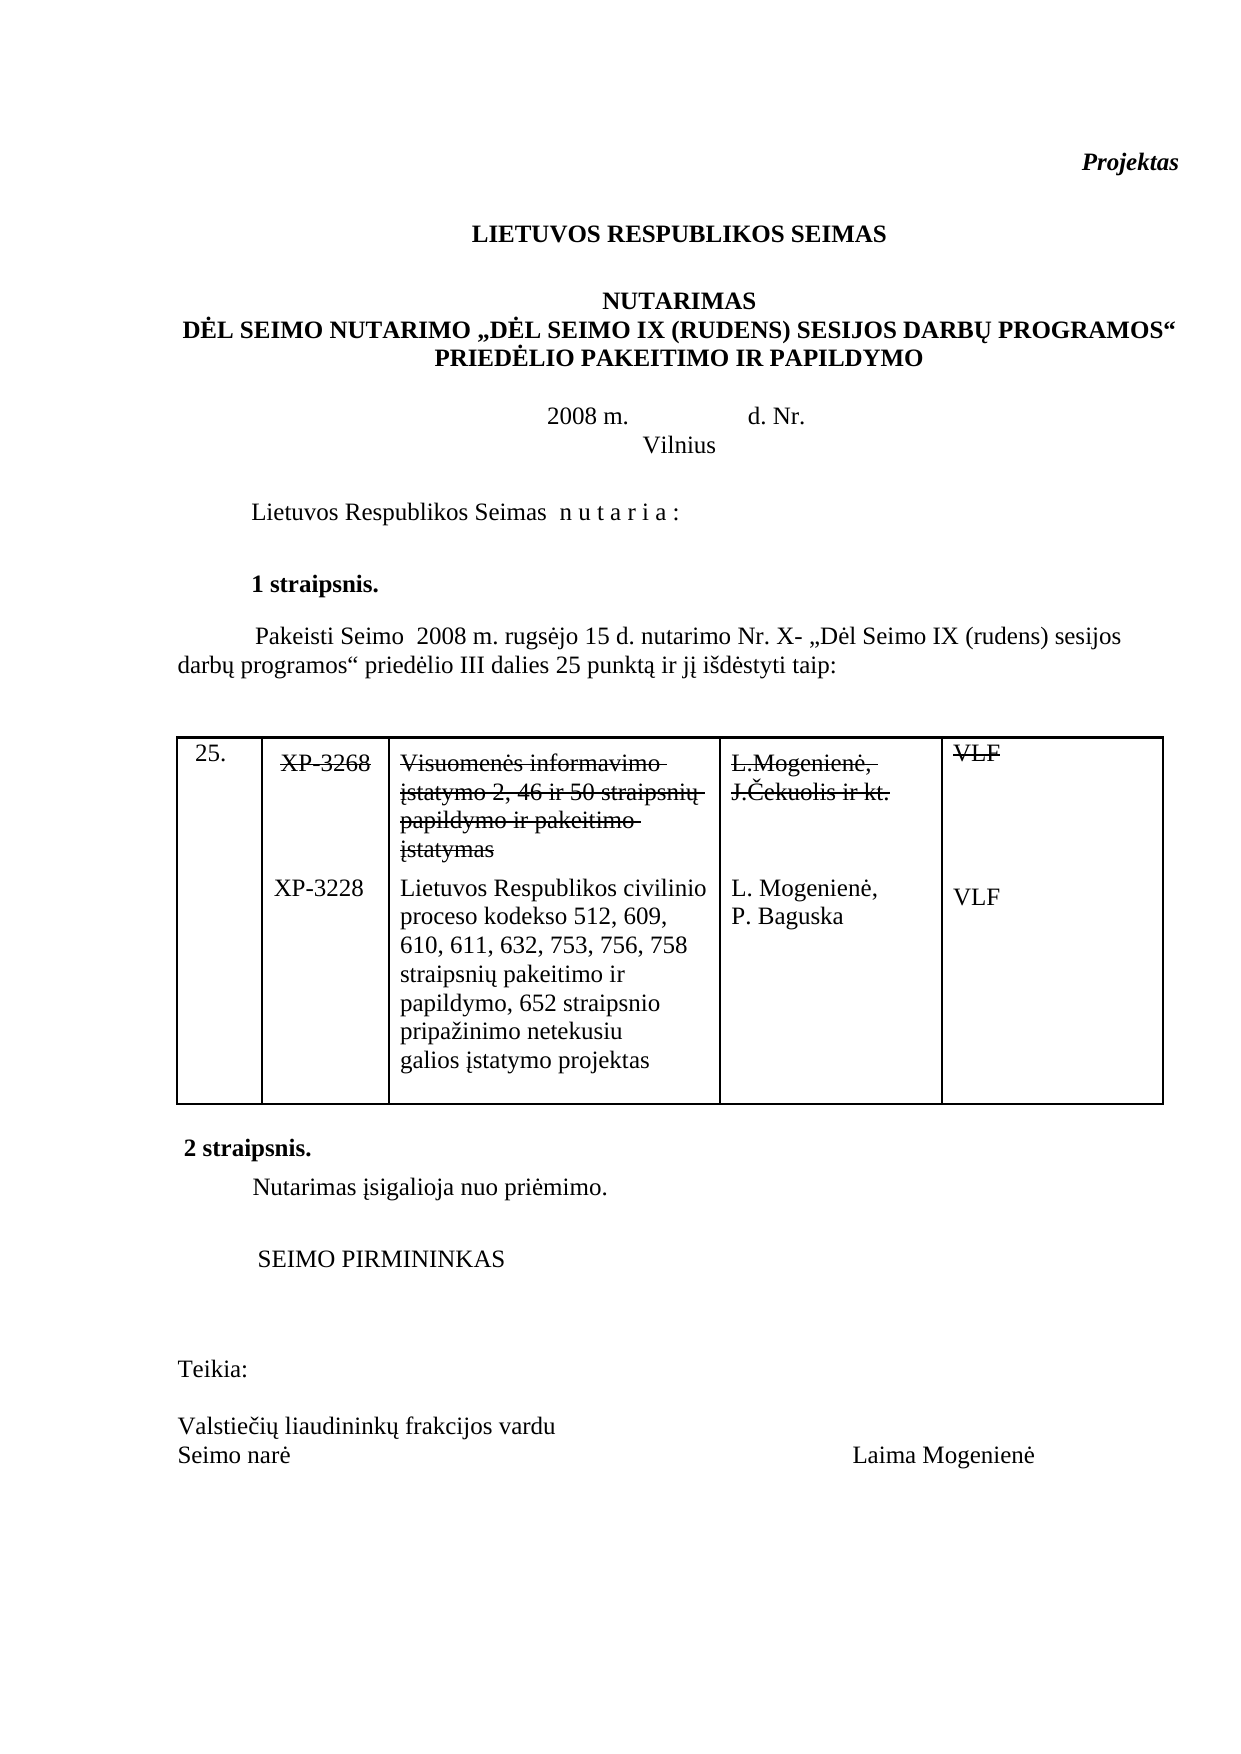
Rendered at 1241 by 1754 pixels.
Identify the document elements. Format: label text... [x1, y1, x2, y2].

table_header XP-3268 XP-3228 [263, 739, 388, 1103]
table_header VLF VLF [943, 739, 1162, 1103]
text SEIMO PIRMININKAS [177, 1244, 1181, 1272]
text Projektas [177, 147, 1181, 176]
text Nutarimas įsigalioja nuo priėmimo. [177, 1172, 1181, 1201]
text LIETUVOS RESPUBLIKOS SEIMAS [177, 219, 1181, 248]
text Seimo narė Laima Mogenienė [177, 1440, 1181, 1469]
text Pakeisti Seimo 2008 m. rugsėjo 15 d. nutarimo Nr. X- „Dėl Seimo IX (rudens) sesijos darbų programos“ priedėlio III dalies 25 punktą ir jį išdėstyti taip: [177, 621, 1181, 679]
text Lietuvos Respublikos Seimas n u t a r i a : [177, 497, 1181, 526]
text 1 straipsnis. [177, 569, 1181, 597]
text 2008 m. d. Nr. Vilnius [177, 401, 1181, 458]
text DĖL SEIMO NUTARIMO „DĖL SEIMO IX (RUDENS) SESIJOS DARBŲ PROGRAMOS“ PRIEDĖLIO PAKEITIMO IR PAPILDYMO [177, 315, 1181, 372]
text Teikia: [177, 1354, 1181, 1383]
table_header L.Mogenienė, J.Čekuolis ir kt. L. Mogenienė, P. Baguska [721, 739, 941, 1103]
table_header Visuomenės informavimo įstatymo 2, 46 ir 50 straipsnių papildymo ir pakeitimo įstatymas Lietuvos Respublikos civilinio proceso kodekso 512, 609, 610, 611, 632, 753, 756, 758 straipsnių pakeitimo ir papildymo, 652 straipsnio pripažinimo netekusiu galios įstatymo projektas [390, 739, 719, 1103]
text Valstiečių liaudininkų frakcijos vardu [177, 1411, 1181, 1440]
text 2 straipsnis. [177, 1133, 1181, 1162]
text NUTARIMAS [177, 286, 1181, 315]
table_header 25. [178, 739, 261, 1103]
